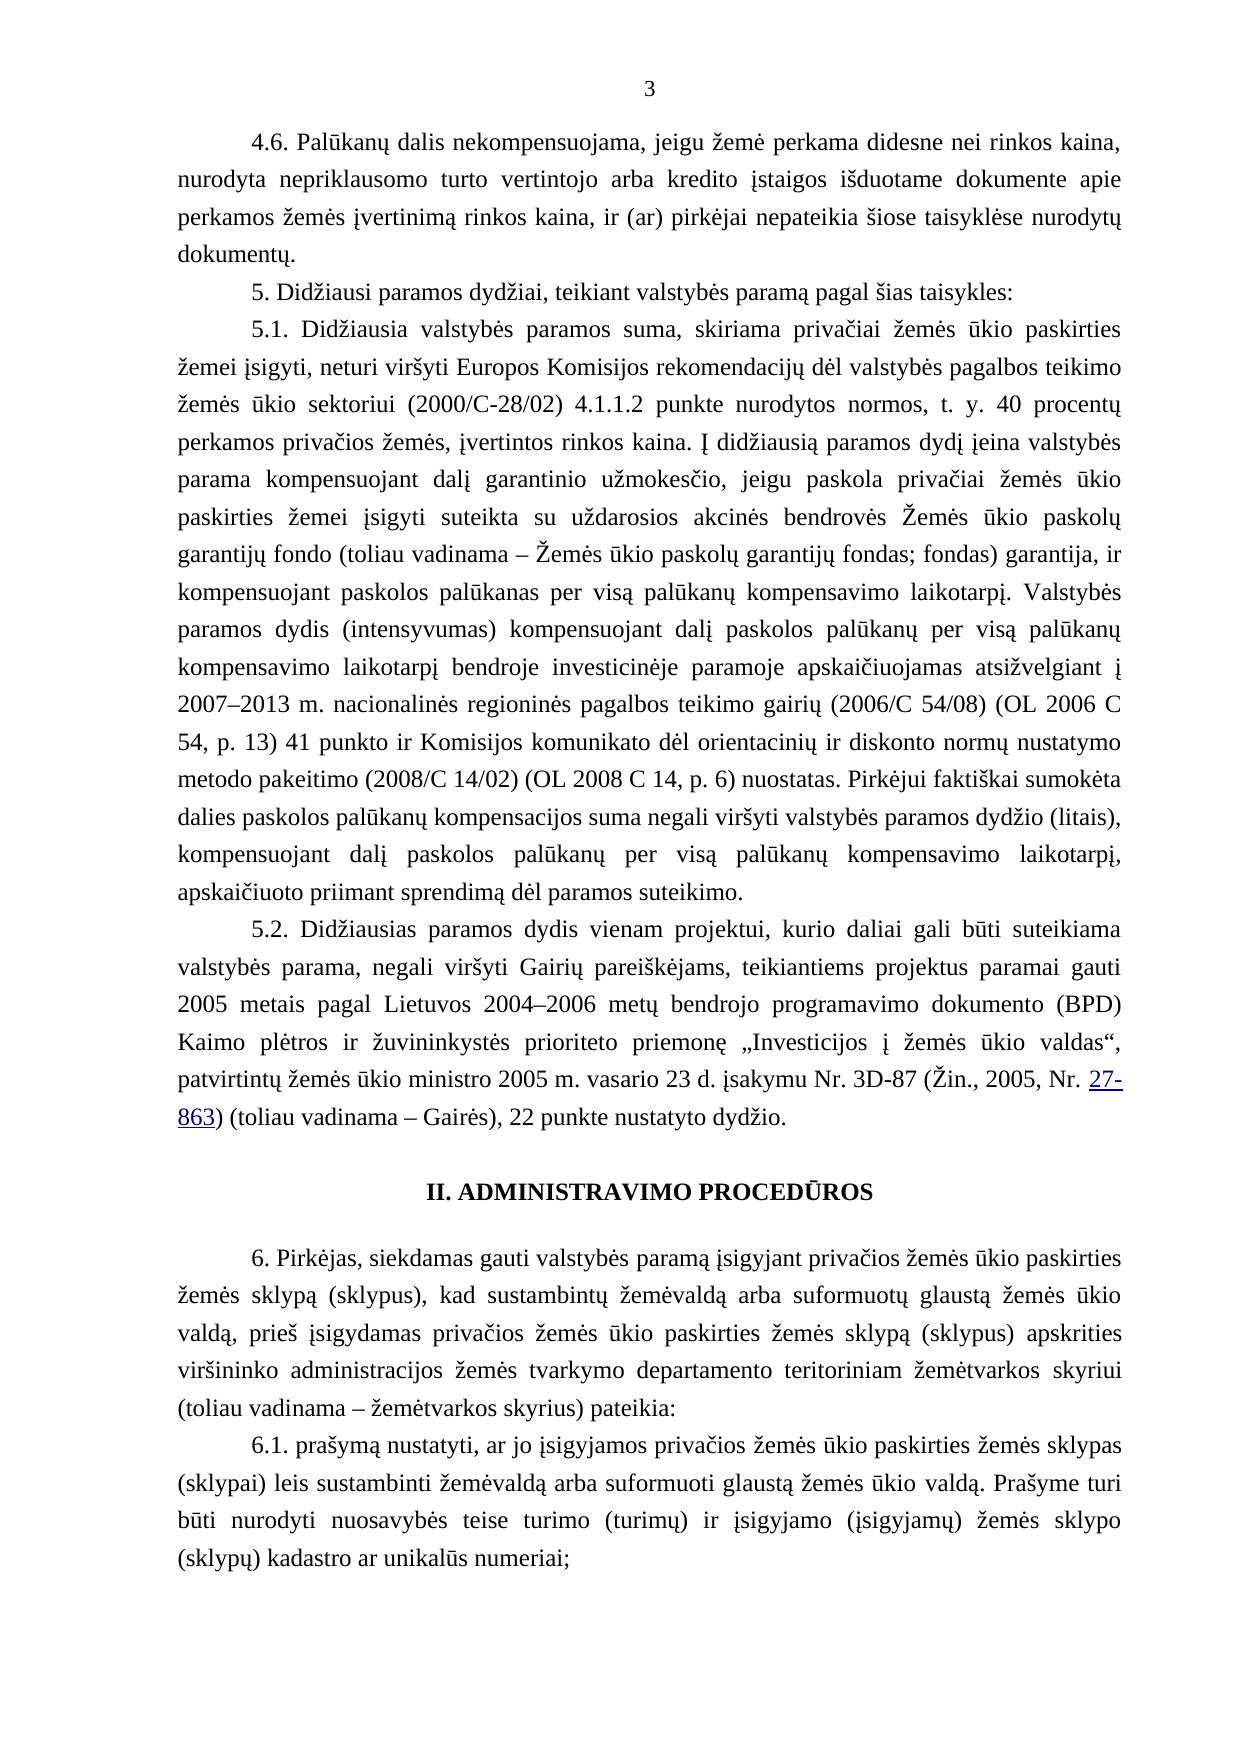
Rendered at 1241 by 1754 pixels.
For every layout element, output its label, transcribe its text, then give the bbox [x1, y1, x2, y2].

text 5. Didžiausi paramos dydžiai, teikiant valstybės paramą pagal šias taisykles: [177, 268, 1122, 306]
text 6.1. prašymą nustatyti, ar jo įsigyjamos privačios žemės ūkio paskirties žemės sklypas (sklypai) leis sustambinti žemėvaldą arba suformuoti glaustą žemės ūkio valdą. Prašyme turi būti nurodyti nuosavybės teise turimo (turimų) ir įsigyjamo (įsigyjamų) žemės sklypo (sklypų) kadastro ar unikalūs numeriai; [177, 1422, 1122, 1572]
text II. ADMINISTRAVIMO PROCEDŪROS [177, 1168, 1122, 1206]
text 6. Pirkėjas, siekdamas gauti valstybės paramą įsigyjant privačios žemės ūkio paskirties žemės sklypą (sklypus), kad sustambintų žemėvaldą arba suformuotų glaustą žemės ūkio valdą, prieš įsigydamas privačios žemės ūkio paskirties žemės sklypą (sklypus) apskrities viršininko administracijos žemės tvarkymo departamento teritoriniam žemėtvarkos skyriui (toliau vadinama – žemėtvarkos skyrius) pateikia: [177, 1234, 1122, 1422]
text 5.1. Didžiausia valstybės paramos suma, skiriama privačiai žemės ūkio paskirties žemei įsigyti, neturi viršyti Europos Komisijos rekomendacijų dėl valstybės pagalbos teikimo žemės ūkio sektoriui (2000/C-28/02) 4.1.1.2 punkte nurodytos normos, t. y. 40 procentų perkamos privačios žemės, įvertintos rinkos kaina. Į didžiausią paramos dydį įeina valstybės parama kompensuojant dalį garantinio užmokesčio, jeigu paskola privačiai žemės ūkio paskirties žemei įsigyti suteikta su uždarosios akcinės bendrovės Žemės ūkio paskolų garantijų fondo (toliau vadinama – Žemės ūkio paskolų garantijų fondas; fondas) garantija, ir kompensuojant paskolos palūkanas per visą palūkanų kompensavimo laikotarpį. Valstybės paramos dydis (intensyvumas) kompensuojant dalį paskolos palūkanų per visą palūkanų kompensavimo laikotarpį bendroje investicinėje paramoje apskaičiuojamas atsižvelgiant į 2007–2013 m. nacionalinės regioninės pagalbos teikimo gairių (2006/C 54/08) (OL 2006 C 54, p. 13) 41 punkto ir Komisijos komunikato dėl orientacinių ir diskonto normų nustatymo metodo pakeitimo (2008/C 14/02) (OL 2008 C 14, p. 6) nuostatas. Pirkėjui faktiškai sumokėta dalies paskolos palūkanų kompensacijos suma negali viršyti valstybės paramos dydžio (litais), kompensuojant dalį paskolos palūkanų per visą palūkanų kompensavimo laikotarpį, apskaičiuoto priimant sprendimą dėl paramos suteikimo. [177, 306, 1122, 906]
text 5.2. Didžiausias paramos dydis vienam projektui, kurio daliai gali būti suteikiama valstybės parama, negali viršyti Gairių pareiškėjams, teikiantiems projektus paramai gauti 2005 metais pagal Lietuvos 2004–2006 metų bendrojo programavimo dokumento (BPD) Kaimo plėtros ir žuvininkystės prioriteto priemonę „Investicijos į žemės ūkio valdas“, patvirtintų žemės ūkio ministro 2005 m. vasario 23 d. įsakymu Nr. 3D-87 (Žin., 2005, Nr. 27-863) (toliau vadinama – Gairės), 22 punkte nustatyto dydžio. [177, 906, 1122, 1131]
text 4.6. Palūkanų dalis nekompensuojama, jeigu žemė perkama didesne nei rinkos kaina, nurodyta nepriklausomo turto vertintojo arba kredito įstaigos išduotame dokumente apie perkamos žemės įvertinimą rinkos kaina, ir (ar) pirkėjai nepateikia šiose taisyklėse nurodytų dokumentų. [177, 118, 1122, 268]
